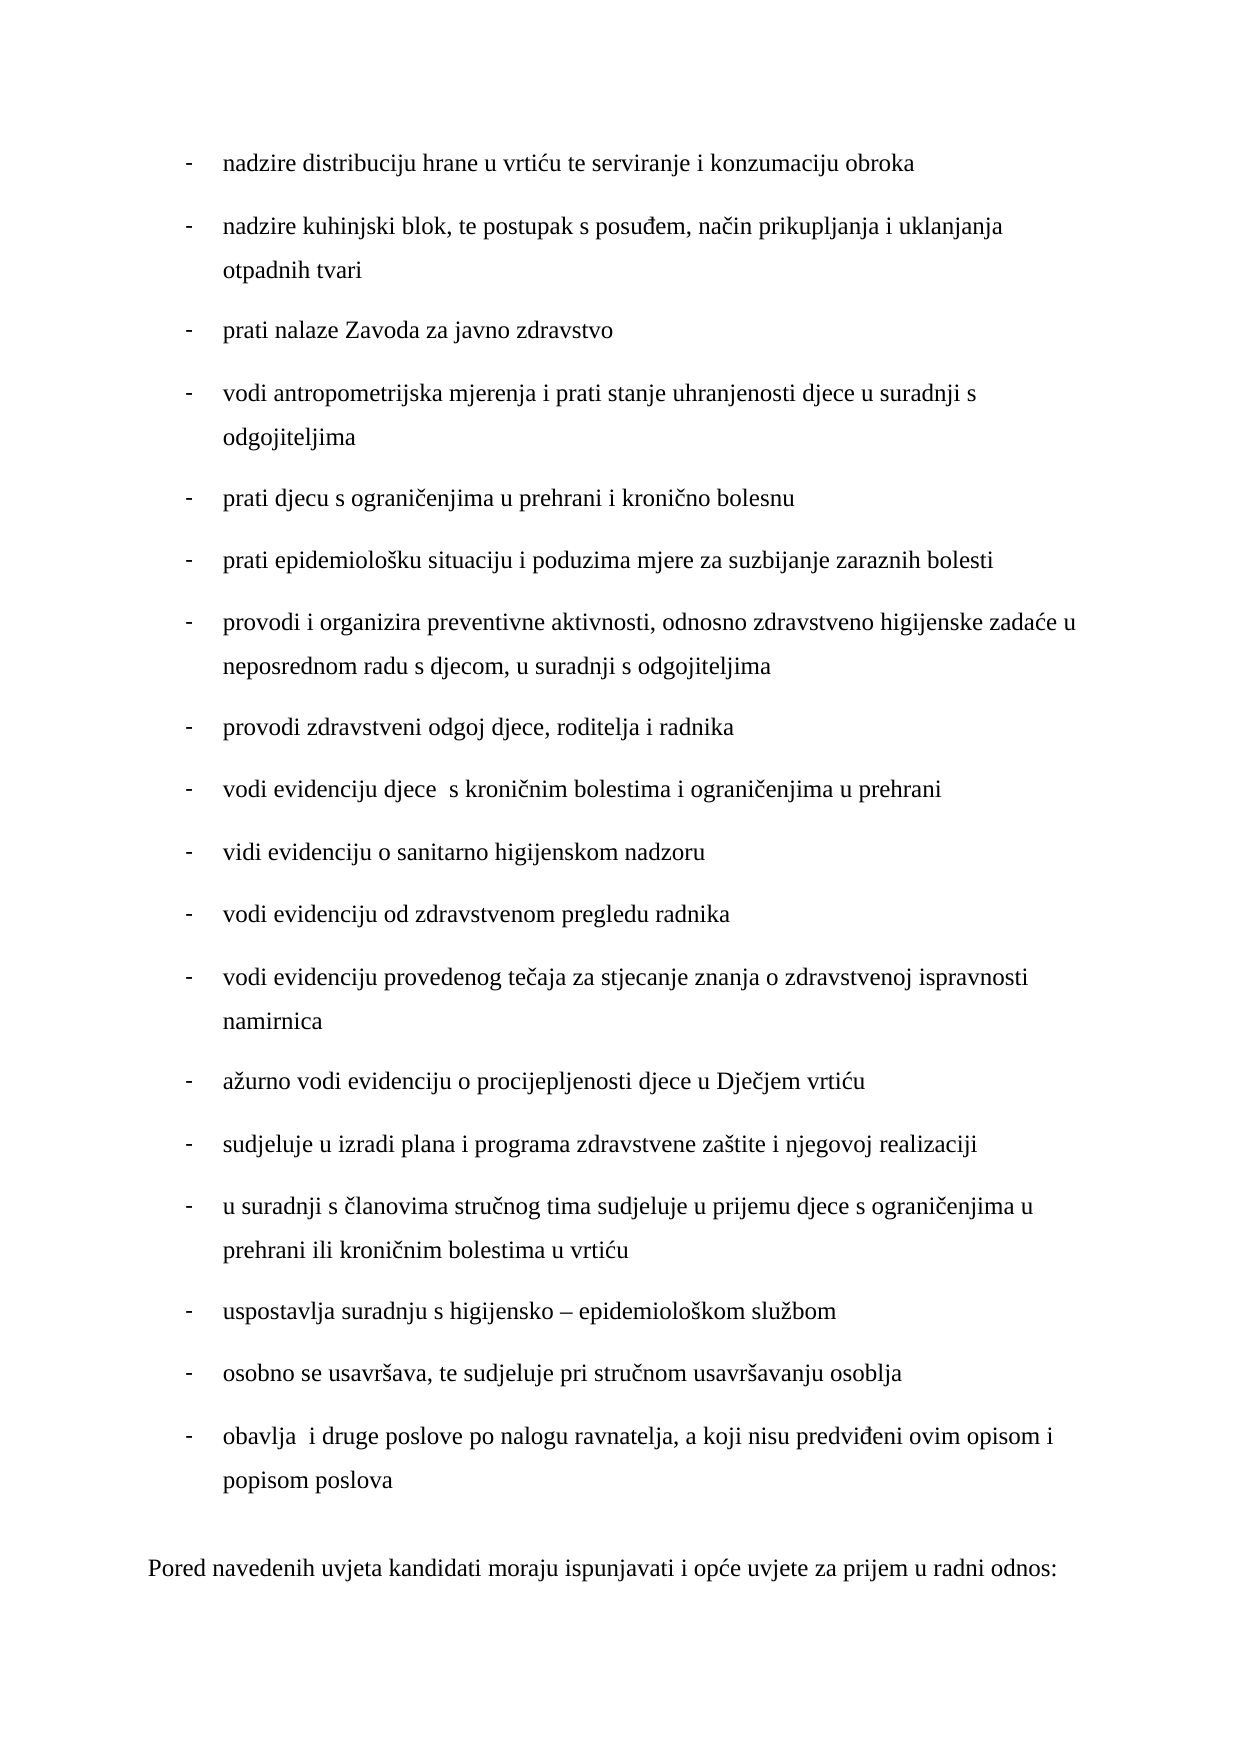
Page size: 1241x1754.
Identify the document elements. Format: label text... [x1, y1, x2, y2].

list obavlja i druge poslove po nalogu ravnatelja, a koji nisu predviđeni ovim opisom i popisom poslova [185, 1420, 1093, 1493]
list provodi i organizira preventivne aktivnosti, odnosno zdravstveno higijenske zadaće u neposrednom radu s djecom, u suradnji s odgojiteljima [185, 607, 1093, 680]
text Pored navedenih uvjeta kandidati moraju ispunjavati i opće uvjete za prijem u radni odnos: [148, 1553, 1093, 1582]
list vodi evidenciju od zdravstvenom pregledu radnika [185, 898, 1093, 929]
list sudjeluje u izradi plana i programa zdravstvene zaštite i njegovoj realizaciji [185, 1128, 1093, 1158]
list ažurno vodi evidenciju o procijepljenosti djece u Dječjem vrtiću [185, 1066, 1093, 1096]
list u suradnji s članovima stručnog tima sudjeluje u prijemu djece s ograničenjima u prehrani ili kroničnim bolestima u vrtiću [185, 1190, 1093, 1264]
list provodi zdravstveni odgoj djece, roditelja i radnika [185, 711, 1093, 742]
list nadzire kuhinjski blok, te postupak s posuđem, način prikupljanja i uklanjanja otpadnih tvari [185, 210, 1093, 284]
list vodi evidenciju djece s kroničnim bolestima i ograničenjima u prehrani [185, 774, 1093, 804]
list vodi antropometrijska mjerenja i prati stanje uhranjenosti djece u suradnji s odgojiteljima [185, 377, 1093, 451]
list prati djecu s ograničenjima u prehrani i kronično bolesnu [185, 482, 1093, 512]
list vidi evidenciju o sanitarno higijenskom nadzoru [185, 836, 1093, 867]
list vodi evidenciju provedenog tečaja za stjecanje znanja o zdravstvenoj ispravnosti namirnica [185, 961, 1093, 1034]
list prati epidemiološku situaciju i poduzima mjere za suzbijanje zaraznih bolesti [185, 544, 1093, 575]
list prati nalaze Zavoda za javno zdravstvo [185, 315, 1093, 345]
list osobno se usavršava, te sudjeluje pri stručnom usavršavanju osoblja [185, 1357, 1093, 1388]
list nadzire distribuciju hrane u vrtiću te serviranje i konzumaciju obroka [185, 148, 1093, 178]
list uspostavlja suradnju s higijensko – epidemiološkom službom [185, 1295, 1093, 1326]
